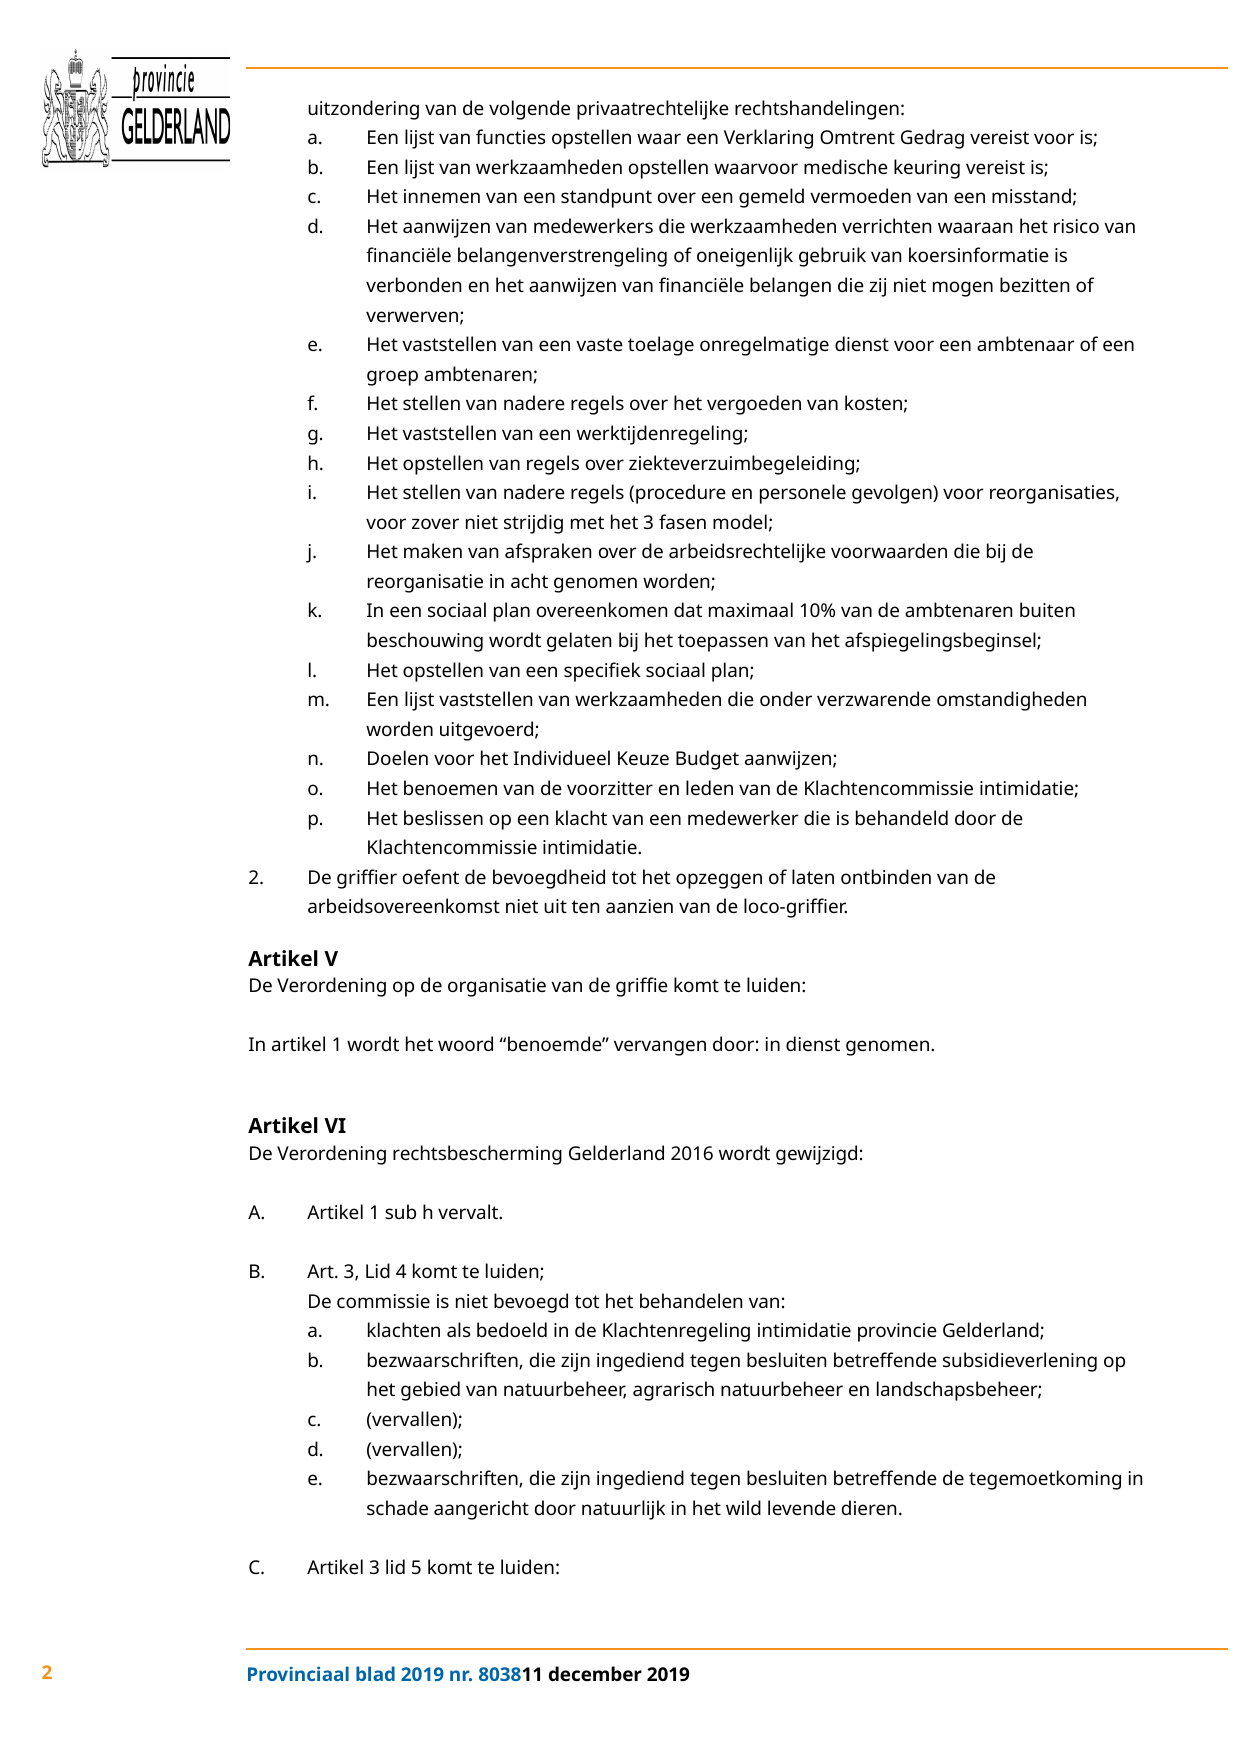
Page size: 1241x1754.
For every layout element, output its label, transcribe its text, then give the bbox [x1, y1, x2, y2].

list Het stellen van nadere regels (procedure en personele gevolgen) voor reorganisaties, voor zover niet strijdig met het 3 fasen model; [307, 479, 1152, 535]
picture [41, 47, 231, 172]
list In een sociaal plan overeenkomen dat maximaal 10% van de ambtenaren buiten beschouwing wordt gelaten bij het toepassen van het afspiegelingsbeginsel; [307, 598, 1152, 653]
list bezwaarschriften, die zijn ingediend tegen besluiten betreffende de tegemoetkoming in schade aangericht door natuurlijk in het wild levende dieren. [307, 1465, 1152, 1521]
list (vervallen); [307, 1406, 1152, 1432]
list Doelen voor het Individueel Keuze Budget aanwijzen; [307, 746, 1152, 771]
list Het opstellen van regels over ziekteverzuimbegeleiding; [307, 450, 1152, 476]
list Het vaststellen van een werktijdenregeling; [307, 420, 1152, 446]
list Een lijst van functies opstellen waar een Verklaring Omtrent Gedrag vereist voor is; [307, 124, 1152, 150]
list Het vaststellen van een vaste toelage onregelmatige dienst voor een ambtenaar of een groep ambtenaren; [307, 331, 1152, 387]
text In artikel 1 wordt het woord “benoemde” vervangen door: in dienst genomen. [248, 1032, 1152, 1057]
list Het beslissen op een klacht van een medewerker die is behandeld door de Klachtencommissie intimidatie. [307, 805, 1152, 860]
list uitzondering van de volgende privaatrechtelijke rechtshandelingen: [248, 95, 1152, 121]
list Het maken van afspraken over de arbeidsrechtelijke voorwaarden die bij de reorganisatie in acht genomen worden; [307, 538, 1152, 594]
list (vervallen); [307, 1436, 1152, 1462]
text Artikel V [248, 944, 1152, 972]
list De griffier oefent de bevoegdheid tot het opzeggen of laten ontbinden van de arbeidsovereenkomst niet uit ten aanzien van de loco-griffier. [248, 864, 1152, 919]
list Het aanwijzen van medewerkers die werkzaamheden verrichten waaraan het risico van financiële belangenverstrengeling of oneigenlijk gebruik van koersinformatie is verbonden en het aanwijzen van financiële belangen die zij niet mogen bezitten of verwerven; [307, 213, 1152, 328]
list De commissie is niet bevoegd tot het behandelen van: [248, 1288, 1152, 1314]
text De Verordening op de organisatie van de griffie komt te luiden: [248, 972, 1152, 998]
list Een lijst vaststellen van werkzaamheden die onder verzwarende omstandigheden worden uitgevoerd; [307, 686, 1152, 742]
list Art. 3, Lid 4 komt te luiden; [248, 1258, 1152, 1284]
list Het stellen van nadere regels over het vergoeden van kosten; [307, 391, 1152, 416]
list Een lijst van werkzaamheden opstellen waarvoor medische keuring vereist is; [307, 154, 1152, 180]
list Het benoemen van de voorzitter en leden van de Klachtencommissie intimidatie; [307, 775, 1152, 801]
text De Verordening rechtsbescherming Gelderland 2016 wordt gewijzigd: [248, 1140, 1152, 1166]
text Artikel VI [248, 1112, 1152, 1140]
list bezwaarschriften, die zijn ingediend tegen besluiten betreffende subsidieverlening op het gebied van natuurbeheer, agrarisch natuurbeheer en landschapsbeheer; [307, 1347, 1152, 1402]
list Het innemen van een standpunt over een gemeld vermoeden van een misstand; [307, 183, 1152, 209]
list Artikel 1 sub h vervalt. [248, 1199, 1152, 1225]
list Artikel 3 lid 5 komt te luiden: [248, 1554, 1152, 1580]
list Het opstellen van een specifiek sociaal plan; [307, 657, 1152, 683]
list klachten als bedoeld in de Klachtenregeling intimidatie provincie Gelderland; [307, 1317, 1152, 1343]
